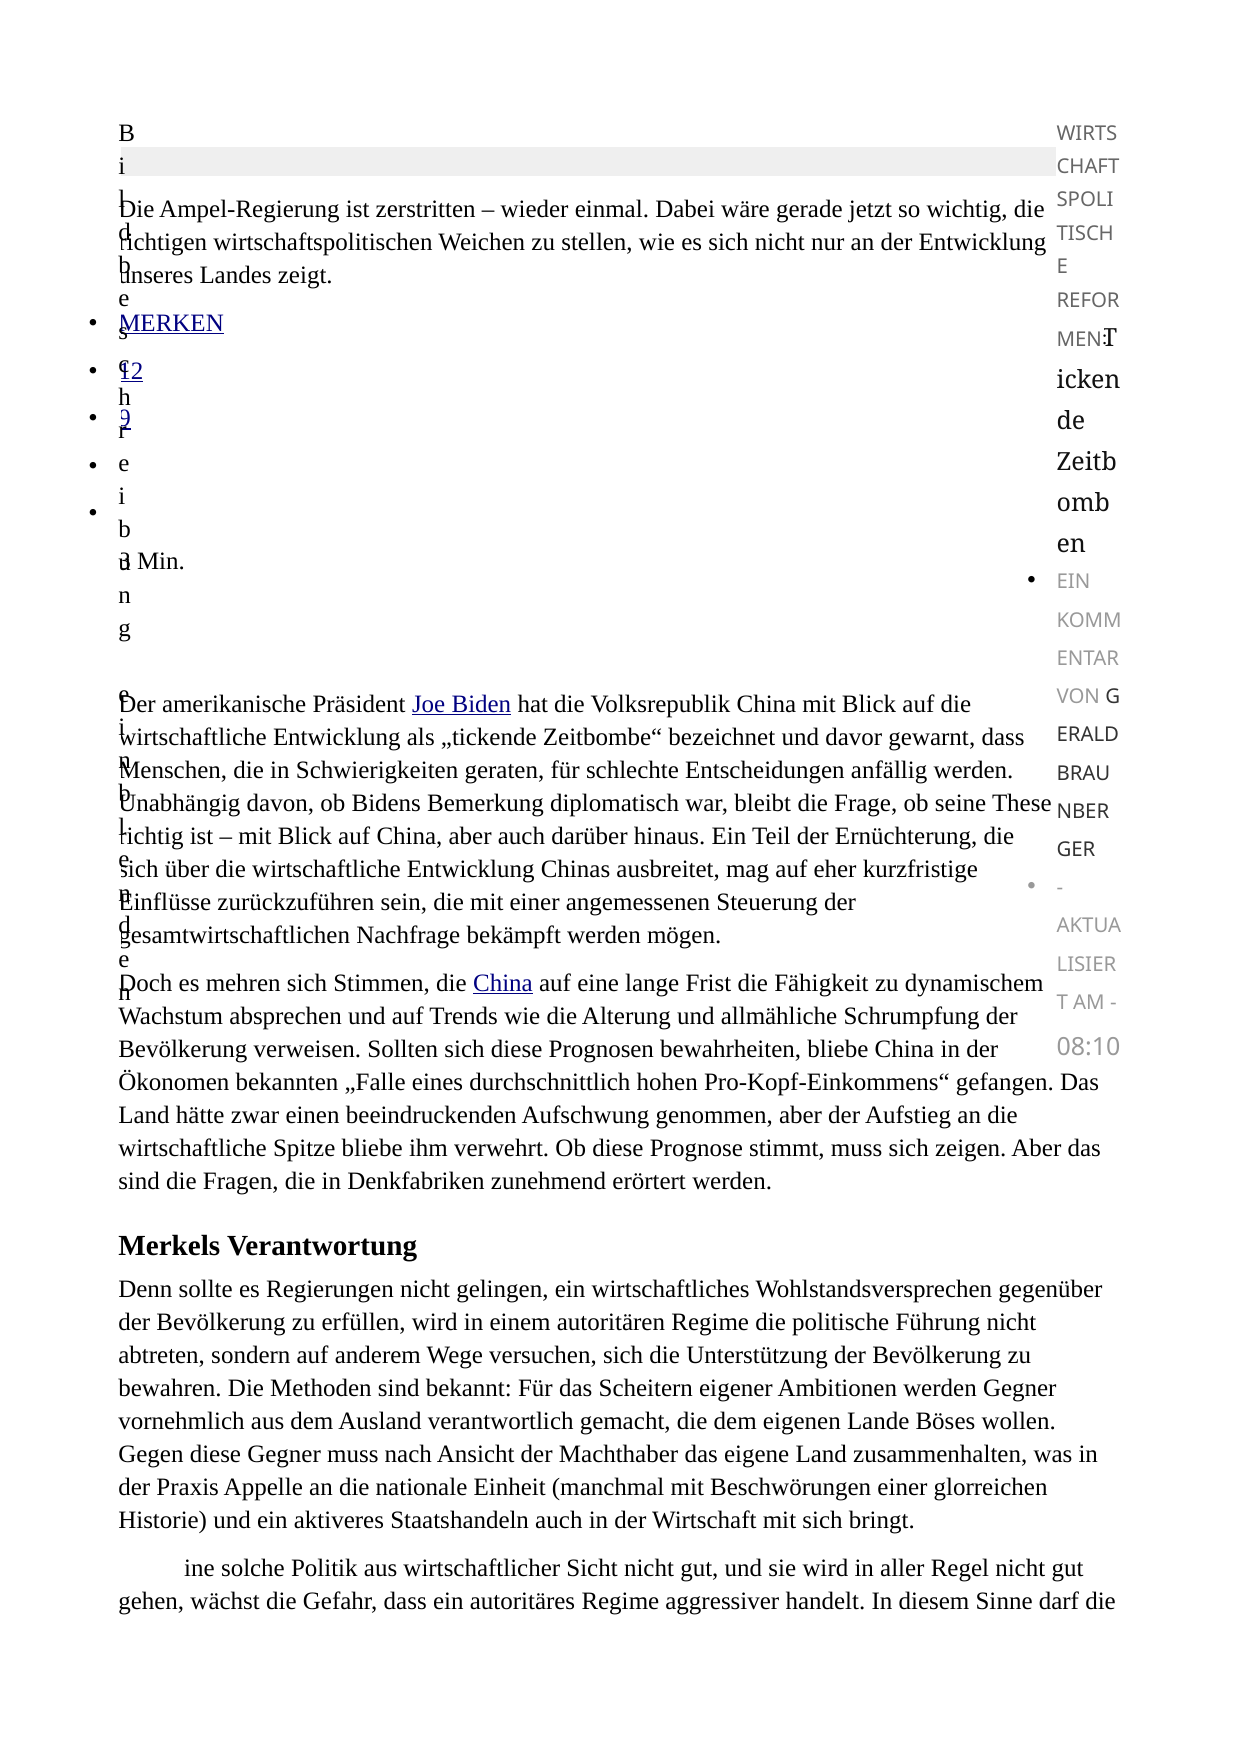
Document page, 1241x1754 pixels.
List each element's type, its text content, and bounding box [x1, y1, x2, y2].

text Der amerikanische Präsident Joe Biden hat die Volksrepublik China mit Blick auf die wirtschaftliche Entwicklung als „tickende Zeitbombe“ bezeichnet und davor gewarnt, dass Menschen, die in Schwierigkeiten geraten, für schlechte Entscheidungen anfällig werden. Unabhängig davon, ob Bidens Bemerkung diplomatisch war, bleibt die Frage, ob seine These richtig ist – mit Blick auf China, aber auch darüber hinaus. Ein Teil der Ernüchterung, die sich über die wirtschaftliche Entwicklung Chinas ausbreitet, mag auf eher kurzfristige Einflüsse zurückzuführen sein, die mit einer angemessenen Steuerung der gesamtwirtschaftlichen Nachfrage bekämpft werden mögen. [121, 689, 1056, 949]
list 9 [121, 403, 1056, 432]
subtitle WIRTSCHAFTSPOLITISCHE REFORMENTickende Zeitbomben [1056, 118, 1122, 560]
text Doch es mehren sich Stimmen, die China auf eine lange Frist die Fähigkeit zu dynamischem Wachstum absprechen und auf Trends wie die Alterung und allmähliche Schrumpfung der Bevölkerung verweisen. Sollten sich diese Prognosen bewahrheiten, bliebe China in der Ökonomen bekannten „Falle eines durchschnittlich hohen Pro-Kopf-Einkommens“ gefangen. Das Land hätte zwar einen beeindruckenden Aufschwung genommen, aber der Aufstieg an die wirtschaftliche Spitze bliebe ihm verwehrt. Ob diese Prognose stimmt, muss sich zeigen. Aber das sind die Fragen, die in Denkfabriken zunehmend erörtert werden. [118, 968, 1122, 1194]
text Denn sollte es Regierungen nicht gelingen, ein wirtschaftliches Wohlstandsversprechen gegenüber der Bevölkerung zu erfüllen, wird in einem autoritären Regime die politische Führung nicht abtreten, sondern auf anderem Wege versuchen, sich die Unterstützung der Bevölkerung zu bewahren. Die Methoden sind bekannt: Für das Scheitern eigener Ambitionen werden Gegner vornehmlich aus dem Ausland verantwortlich gemacht, die dem eigenen Lande Böses wollen. Gegen diese Gegner muss nach Ansicht der Machthaber das eigene Land zusammenhalten, was in der Praxis Appelle an die nationale Einheit (manchmal mit Beschwörungen einer glorreichen Historie) und ein aktiveres Staatshandeln auch in der Wirtschaft mit sich bringt. [118, 1274, 1122, 1534]
list EIN KOMMENTAR VON GERALD BRAUNBERGER [1056, 567, 1122, 862]
text 3 Min. [121, 546, 1056, 575]
list -AKTUALISIERT AM -08:10 [1056, 873, 1122, 1062]
list MERKEN [121, 308, 1056, 337]
text Die Ampel-Regierung ist zerstritten – wieder einmal. Dabei wäre gerade jetzt so wichtig, die richtigen wirtschaftspolitischen Weichen zu stellen, wie es sich nicht nur an der Entwicklung unseres Landes zeigt. [121, 194, 1056, 289]
subtitle Merkels Verantwortung [118, 1228, 1122, 1262]
list 12 [121, 356, 1056, 384]
text Geht eine solche Politik aus wirtschaftlicher Sicht nicht gut, und sie wird in aller Regel nicht gut gehen, wächst die Gefahr, dass ein autoritäres Regime aggressiver handelt. In diesem Sinne darf die [118, 1553, 1122, 1614]
